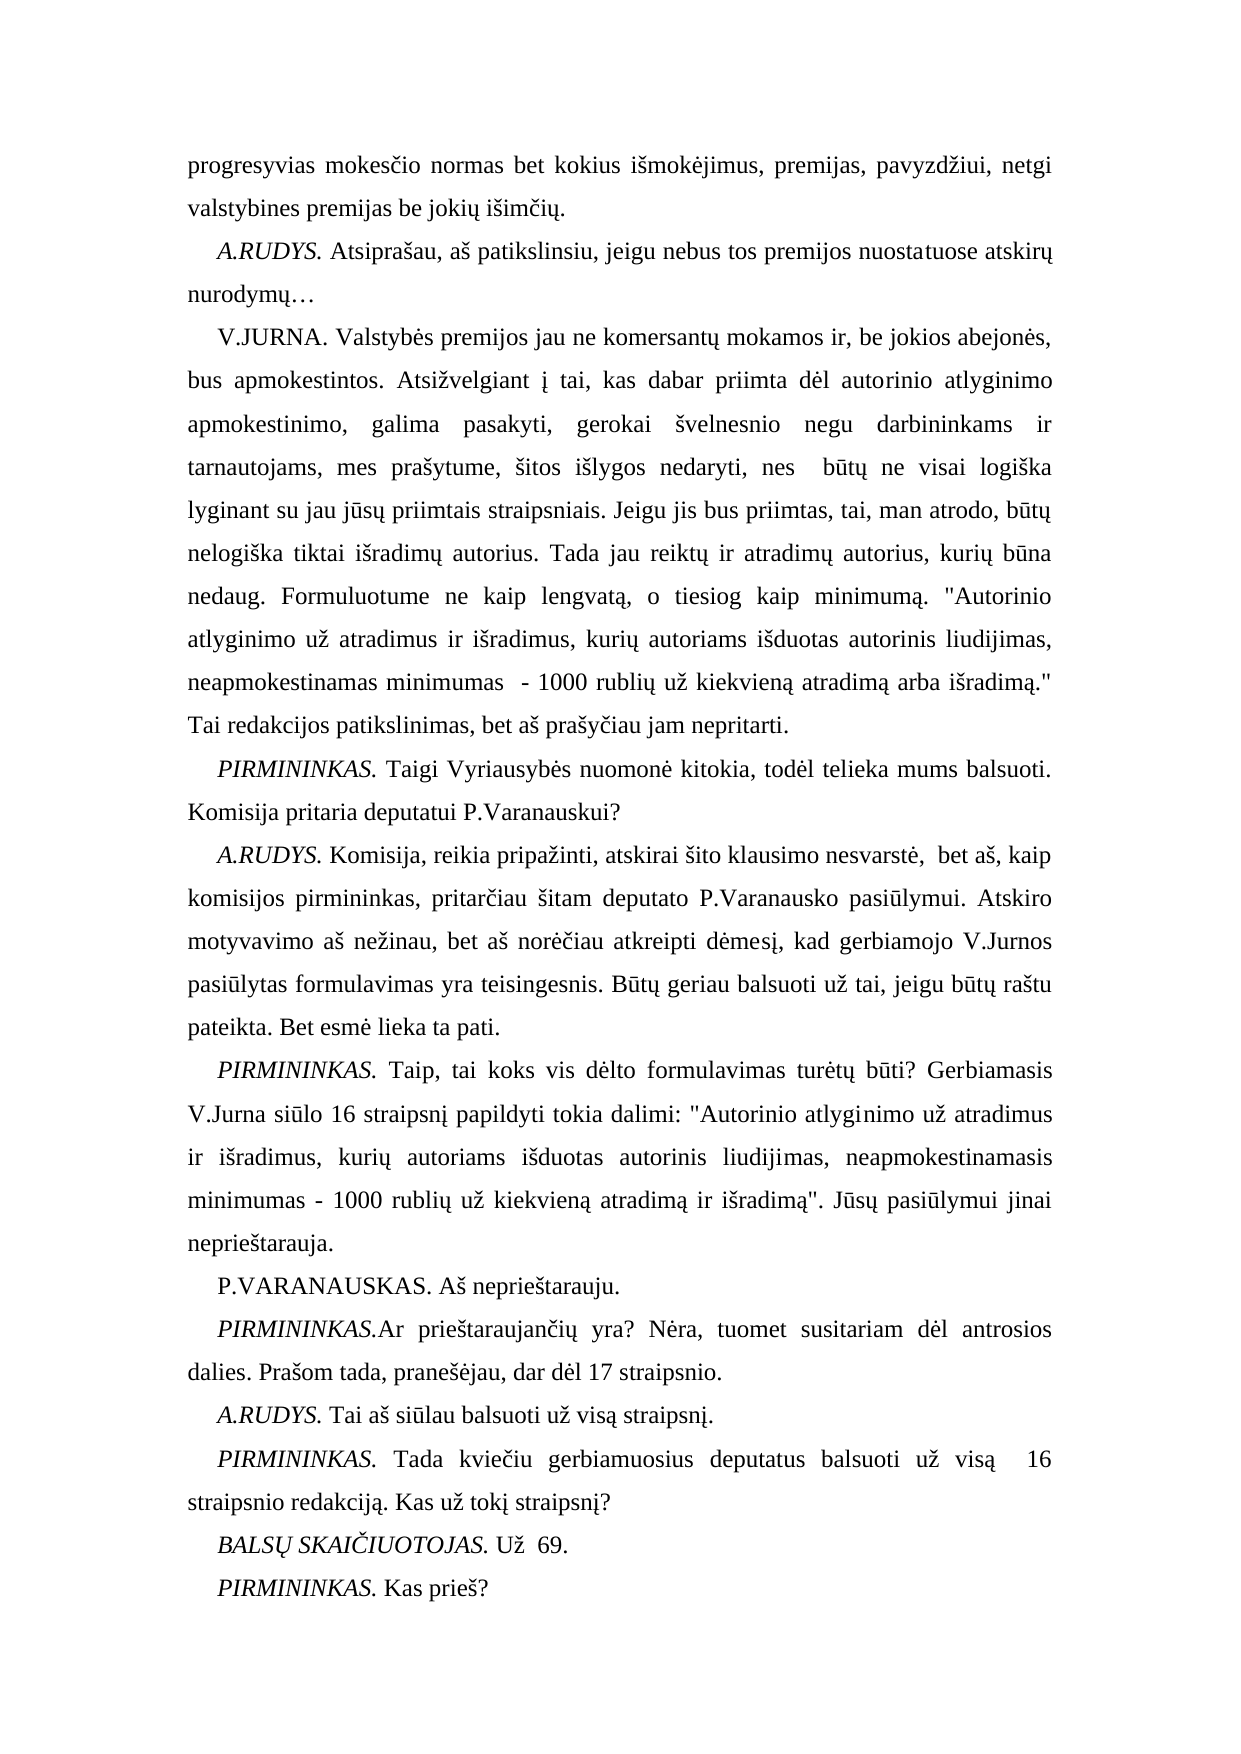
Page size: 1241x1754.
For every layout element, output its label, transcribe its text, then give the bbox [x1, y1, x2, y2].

text P.VARANAUSKAS. Aš neprieštarauju. [187, 1271, 1053, 1300]
text A.RUDYS. Komisija, reikia pripažinti, atskirai šito klausimo nesvarstė, bet aš, kaip komisijos pirmininkas, pritarčiau šitam deputato P.Varanausko pasiūlymui. Atskiro motyvavimo aš nežinau, bet aš norėčiau atkreipti dėme­sį, kad gerbiamojo V.Jurnos pasiūlytas formulavimas yra teisingesnis. Būtų geriau balsuoti už tai, jeigu būtų raštu pateikta. Bet esmė lieka ta pati. [187, 840, 1053, 1041]
text PIRMININKAS. Taip, tai koks vis dėlto formulavimas turėtų būti? Ger­biamasis V.Jurna siūlo 16 straipsnį papildyti tokia dalimi: "Autorinio atlygi­nimo už atradimus ir išradimus, kurių autoriams išduotas autorinis liudiji­mas, neapmokestinamasis minimumas - 1000 rublių už kiekvieną atradimą ir išradimą". Jūsų pasiūlymui jinai neprieštarauja. [187, 1056, 1053, 1257]
text V.JURNA. Valstybės premijos jau ne komersantų mokamos ir, be jokios abejonės, bus apmokestintos. Atsižvelgiant į tai, kas dabar priimta dėl auto­rinio atlyginimo apmokestinimo, galima pasakyti, gerokai švelnesnio negu darbininkams ir tarnautojams, mes prašytume, šitos išlygos nedaryti, nes būtų ne visai logiška lyginant su jau jūsų priimtais straipsniais. Jeigu jis bus priimtas, tai, man atrodo, būtų nelogiška tiktai išradimų autorius. Tada jau reiktų ir atradimų autorius, kurių būna nedaug. Formuluotume ne kaip lengvatą, o tiesiog kaip minimumą. "Autorinio atlyginimo už atradimus ir išradimus, kurių autoriams išduotas autorinis liudijimas, neapmokestinamas minimumas - 1000 rublių už kiekvieną atradimą arba išradimą." Tai redakcijos patikslinimas, bet aš prašyčiau jam nepritarti. [187, 322, 1053, 739]
text PIRMININKAS.Ar prieštaraujančių yra? Nėra, tuomet susitariam dėl antrosios dalies. Prašom tada, pranešėjau, dar dėl 17 straipsnio. [187, 1314, 1053, 1386]
text BALSŲ SKAIČIUOTOJAS. Už 69. [187, 1530, 1053, 1559]
text PIRMININKAS. Kas prieš? [187, 1573, 1053, 1602]
text progresyvias mokesčio normas bet kokius išmokėjimus, premijas, pavyzdžiui, netgi valstybines premijas be jokių išimčių. [187, 150, 1053, 222]
text A.RUDYS. Atsiprašau, aš patikslinsiu, jeigu nebus tos premijos nuosta­tuose atskirų nurodymų… [187, 236, 1053, 308]
text PIRMININKAS. Taigi Vyriausybės nuomonė kitokia, todėl telieka mums balsuoti. Komisija pritaria deputatui P.Varanauskui? [187, 754, 1053, 826]
text PIRMININKAS. Tada kviečiu gerbiamuosius deputatus balsuoti už visą 16 straipsnio redakciją. Kas už tokį straipsnį? [187, 1444, 1053, 1516]
text A.RUDYS. Tai aš siūlau balsuoti už visą straipsnį. [187, 1401, 1053, 1429]
